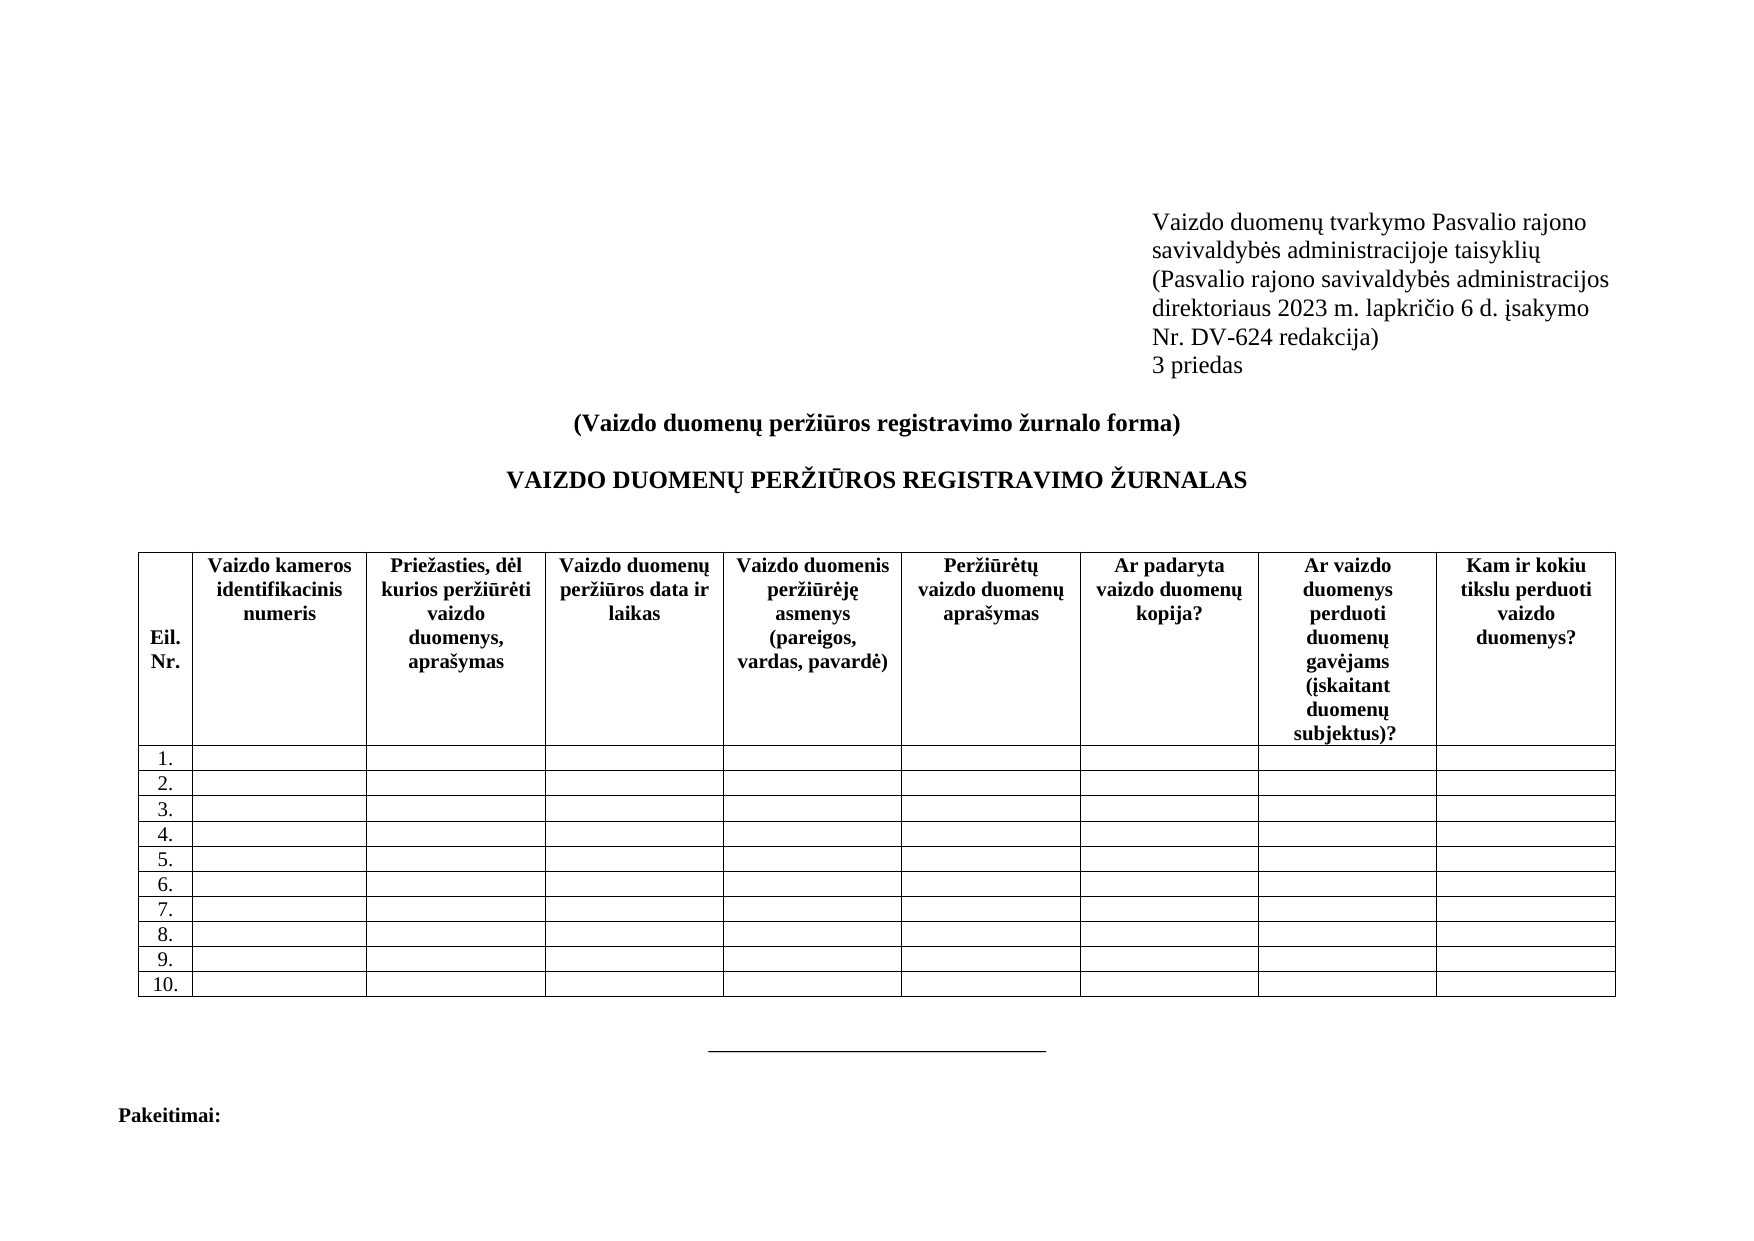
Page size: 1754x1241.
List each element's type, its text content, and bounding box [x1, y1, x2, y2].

table_cell [1259, 922, 1436, 946]
text 3 priedas [1152, 350, 1636, 379]
text Pakeitimai: [118, 1103, 1636, 1127]
table_cell [367, 771, 545, 795]
table_cell [724, 897, 901, 921]
text (Pasvalio rajono savivaldybės administracijos [1152, 264, 1636, 293]
table_cell [193, 872, 366, 896]
text (Vaizdo duomenų peržiūros registravimo žurnalo forma) [118, 408, 1636, 437]
table_cell [367, 746, 545, 770]
table_header Vaizdo kameros identifikacinis numeris [193, 553, 366, 745]
table_cell [1081, 796, 1258, 821]
table_cell [1437, 746, 1615, 770]
table_cell [902, 947, 1080, 971]
table_cell [546, 847, 723, 871]
table_cell [546, 872, 723, 896]
table_cell [546, 972, 723, 996]
table_cell [193, 947, 366, 971]
table_header Ar padaryta vaizdo duomenų kopija? [1081, 553, 1258, 745]
table_cell 7. [139, 897, 192, 921]
table_cell [902, 822, 1080, 846]
table_cell [193, 922, 366, 946]
table_cell [1081, 771, 1258, 795]
table_cell 5. [139, 847, 192, 871]
table_cell [724, 947, 901, 971]
table_cell [1437, 822, 1615, 846]
table_header Eil.Nr. [139, 553, 192, 745]
table_cell 9. [139, 947, 192, 971]
text savivaldybės administracijoje taisyklių [1152, 235, 1636, 264]
text direktoriaus 2023 m. lapkričio 6 d. įsakymo [1152, 293, 1636, 322]
table_cell [367, 872, 545, 896]
table_cell [1259, 771, 1436, 795]
table_cell [902, 922, 1080, 946]
table_cell [1081, 746, 1258, 770]
table_cell 4. [139, 822, 192, 846]
table_cell [1259, 847, 1436, 871]
table_cell [1081, 872, 1258, 896]
table_cell [902, 847, 1080, 871]
table_cell [902, 796, 1080, 821]
table_cell [724, 771, 901, 795]
table_header Kam ir kokiu tikslu perduoti vaizdo duomenys? [1437, 553, 1615, 745]
table_cell [1081, 897, 1258, 921]
table_cell [1081, 972, 1258, 996]
table_cell [902, 897, 1080, 921]
table_cell [367, 822, 545, 846]
table_cell [193, 972, 366, 996]
table_header Ar vaizdo duomenys perduoti duomenų gavėjams (įskaitant duomenų subjektus)? [1259, 553, 1436, 745]
table_cell [193, 897, 366, 921]
table_cell [367, 947, 545, 971]
table_cell [1437, 796, 1615, 821]
table_cell [193, 822, 366, 846]
table_cell [546, 922, 723, 946]
table_cell [546, 746, 723, 770]
table_cell 6. [139, 872, 192, 896]
table_cell [724, 746, 901, 770]
table_cell [546, 897, 723, 921]
table_cell [1437, 897, 1615, 921]
table_cell [724, 847, 901, 871]
table_cell [1081, 922, 1258, 946]
table_cell [1081, 847, 1258, 871]
table_cell [1081, 822, 1258, 846]
table_cell [1437, 771, 1615, 795]
table_cell [902, 972, 1080, 996]
table_cell [724, 822, 901, 846]
table_cell 2. [139, 771, 192, 795]
table_cell [546, 947, 723, 971]
table_cell [193, 746, 366, 770]
table_cell [1437, 847, 1615, 871]
table_cell [724, 872, 901, 896]
table_cell [902, 746, 1080, 770]
table_header Priežasties, dėl kurios peržiūrėti vaizdo duomenys, aprašymas [367, 553, 545, 745]
table_cell [902, 771, 1080, 795]
table_cell [546, 796, 723, 821]
table_cell [1259, 872, 1436, 896]
table_cell [1259, 822, 1436, 846]
text Nr. DV-624 redakcija) [1152, 322, 1636, 350]
table_cell 10. [139, 972, 192, 996]
table_cell 3. [139, 796, 192, 821]
table_cell [546, 771, 723, 795]
table_cell [367, 847, 545, 871]
table_cell [1259, 746, 1436, 770]
table_cell [724, 972, 901, 996]
table_header Peržiūrėtų vaizdo duomenų aprašymas [902, 553, 1080, 745]
table_cell [1081, 947, 1258, 971]
table_cell [1437, 872, 1615, 896]
table_cell [193, 771, 366, 795]
text VAIZDO DUOMENŲ PERŽIŪROS REGISTRAVIMO ŽURNALAS [118, 465, 1636, 494]
table_cell [1259, 947, 1436, 971]
table_cell [724, 922, 901, 946]
table_cell [367, 972, 545, 996]
table_cell [367, 796, 545, 821]
table_cell [193, 847, 366, 871]
table_header Vaizdo duomenis peržiūrėję asmenys (pareigos, vardas, pavardė) [724, 553, 901, 745]
text ___________________________ [118, 1026, 1636, 1055]
table_cell [902, 872, 1080, 896]
table_cell [1437, 947, 1615, 971]
table_cell 1. [139, 746, 192, 770]
table_cell 8. [139, 922, 192, 946]
table_cell [367, 897, 545, 921]
table_cell [1259, 796, 1436, 821]
table_cell [1259, 972, 1436, 996]
text Vaizdo duomenų tvarkymo Pasvalio rajono [1152, 207, 1636, 235]
table_cell [546, 822, 723, 846]
table_cell [1437, 922, 1615, 946]
table_cell [1437, 972, 1615, 996]
table_cell [193, 796, 366, 821]
table_header Vaizdo duomenų peržiūros data ir laikas [546, 553, 723, 745]
table_cell [1259, 897, 1436, 921]
table_cell [367, 922, 545, 946]
table_cell [724, 796, 901, 821]
